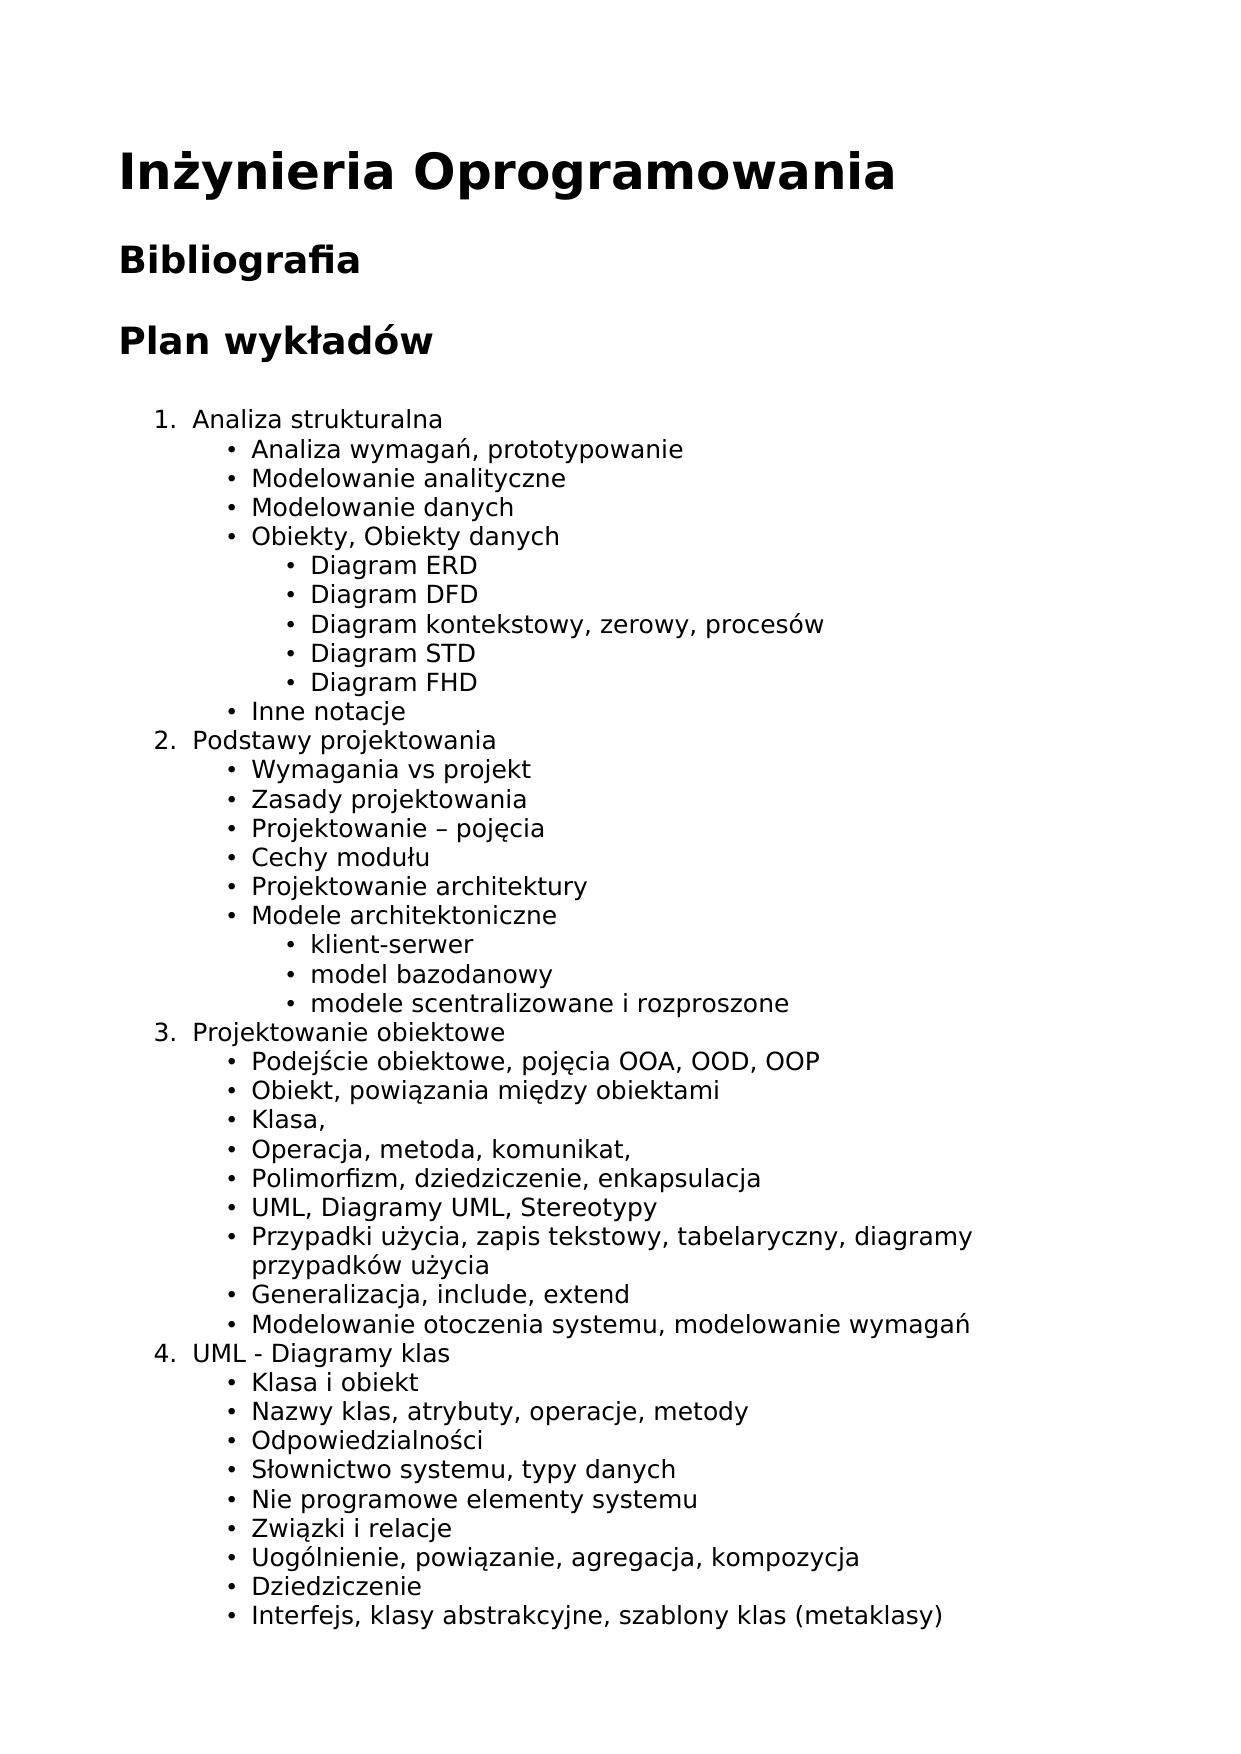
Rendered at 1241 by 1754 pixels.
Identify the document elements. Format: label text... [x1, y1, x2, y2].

list Modelowanie danych [236, 493, 1122, 522]
list Podstawy projektowania [177, 726, 1122, 756]
list Odpowiedzialności [236, 1426, 1122, 1456]
list Projektowanie – pojęcia [236, 814, 1122, 843]
list Diagram ERD [295, 551, 1122, 581]
list Analiza wymagań, prototypowanie [236, 435, 1122, 464]
list Interfejs, klasy abstrakcyjne, szablony klas (metaklasy) [236, 1601, 1122, 1631]
list Związki i relacje [236, 1514, 1122, 1543]
list Projektowanie obiektowe [177, 1018, 1122, 1047]
list Inne notacje [236, 697, 1122, 726]
list Modelowanie otoczenia systemu, modelowanie wymagań [236, 1310, 1122, 1339]
list Projektowanie architektury [236, 872, 1122, 901]
list Klasa, [236, 1106, 1122, 1135]
list Przypadki użycia, zapis tekstowy, tabelaryczny, diagramy przypadków użycia [236, 1222, 1122, 1281]
list Podejście obiektowe, pojęcia OOA, OOD, OOP [236, 1047, 1122, 1076]
list Obiekt, powiązania między obiektami [236, 1076, 1122, 1106]
list Dziedziczenie [236, 1572, 1122, 1601]
list model bazodanowy [295, 960, 1122, 989]
list UML, Diagramy UML, Stereotypy [236, 1193, 1122, 1222]
list Słownictwo systemu, typy danych [236, 1456, 1122, 1485]
list Polimorfizm, dziedziczenie, enkapsulacja [236, 1164, 1122, 1193]
list UML - Diagramy klas [177, 1339, 1122, 1368]
list Generalizacja, include, extend [236, 1281, 1122, 1310]
list Cechy modułu [236, 843, 1122, 872]
list Klasa i obiekt [236, 1368, 1122, 1397]
list Diagram kontekstowy, zerowy, procesów [295, 610, 1122, 639]
list Wymagania vs projekt [236, 756, 1122, 785]
list Modele architektoniczne [236, 901, 1122, 931]
subtitle Plan wykładów [118, 320, 1122, 364]
list Obiekty, Obiekty danych [236, 522, 1122, 551]
list Zasady projektowania [236, 785, 1122, 814]
list Analiza strukturalna [177, 406, 1122, 435]
list klient-serwer [295, 931, 1122, 960]
subtitle Bibliografia [118, 239, 1122, 282]
list Diagram DFD [295, 581, 1122, 610]
list Diagram FHD [295, 668, 1122, 697]
subtitle Inżynieria Oprogramowania [118, 143, 1122, 201]
list Operacja, metoda, komunikat, [236, 1135, 1122, 1164]
list Uogólnienie, powiązanie, agregacja, kompozycja [236, 1543, 1122, 1572]
list Nazwy klas, atrybuty, operacje, metody [236, 1397, 1122, 1426]
list Modelowanie analityczne [236, 464, 1122, 493]
list modele scentralizowane i rozproszone [295, 989, 1122, 1018]
list Diagram STD [295, 639, 1122, 668]
list Nie programowe elementy systemu [236, 1485, 1122, 1514]
